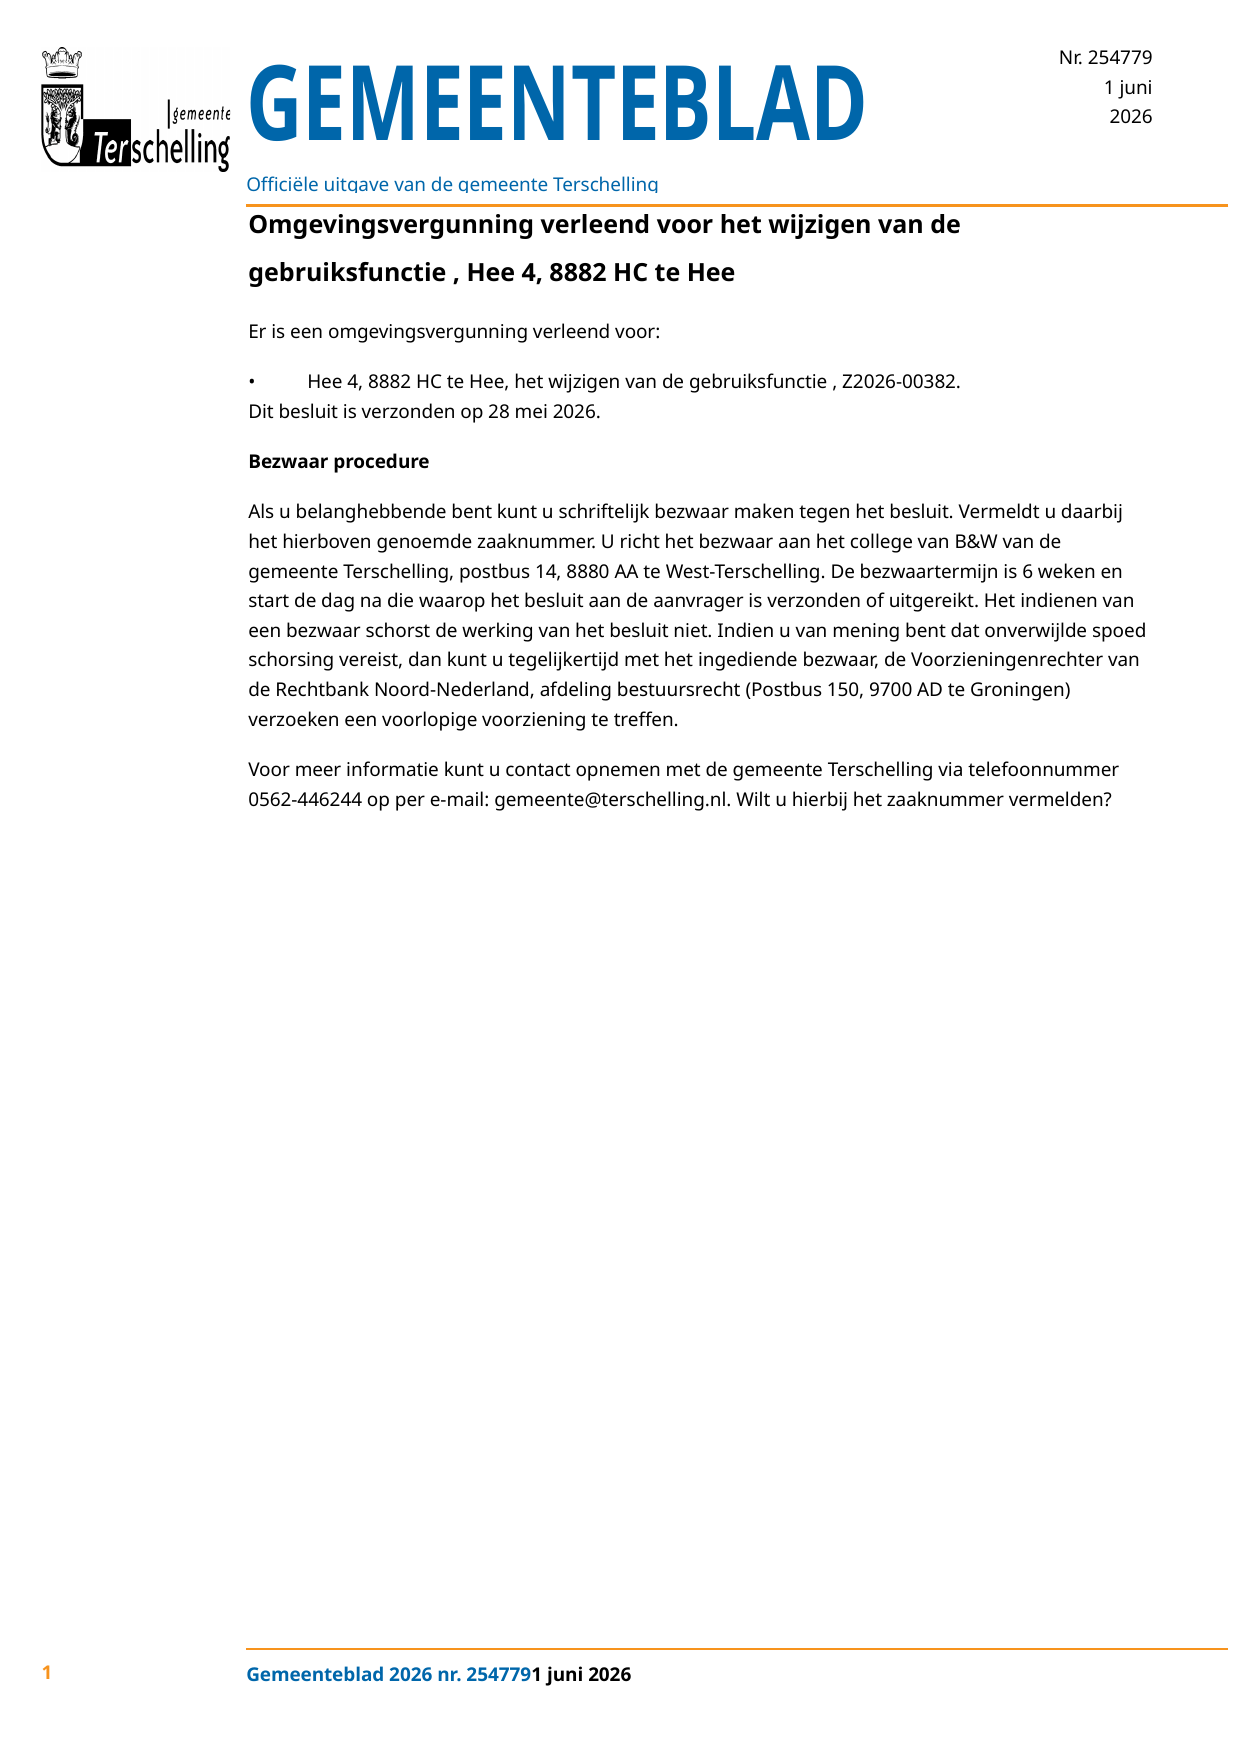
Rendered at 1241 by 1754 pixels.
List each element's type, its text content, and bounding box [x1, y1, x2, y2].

list Hee 4, 8882 HC te Hee, het wijzigen van de gebruiksfunctie , Z2026-00382. [248, 368, 1152, 394]
text Als u belanghebbende bent kunt u schriftelijk bezwaar maken tegen het besluit. Vermeldt u daarbij het hierboven genoemde zaaknummer. U richt het bezwaar aan het college van B&W van de gemeente Terschelling, postbus 14, 8880 AA te West-Terschelling. De bezwaartermijn is 6 weken en start de dag na die waarop het besluit aan de aanvrager is verzonden of uitgereikt. Het indienen van een bezwaar schorst de werking van het besluit niet. Indien u van mening bent dat onverwijlde spoed schorsing vereist, dan kunt u tegelijkertijd met het ingediende bezwaar, de Voorzieningenrechter van de Rechtbank Noord-Nederland, afdeling bestuursrecht (Postbus 150, 9700 AD te Groningen) verzoeken een voorlopige voorziening te treffen. [248, 499, 1152, 732]
text Dit besluit is verzonden op 28 mei 2026. [248, 398, 1152, 424]
text Er is een omgevingsvergunning verleend voor: [248, 318, 1152, 344]
text Bezwaar procedure [248, 448, 1152, 474]
picture [41, 47, 231, 172]
text Omgevingsvergunning verleend voor het wijzigen van de gebruiksfunctie , Hee 4, 8882 HC te Hee [248, 207, 1152, 288]
text Voor meer informatie kunt u contact opnemen met de gemeente Terschelling via telefoonnummer 0562-446244 op per e-mail: gemeente@terschelling.nl. Wilt u hierbij het zaaknummer vermelden? [248, 756, 1152, 812]
